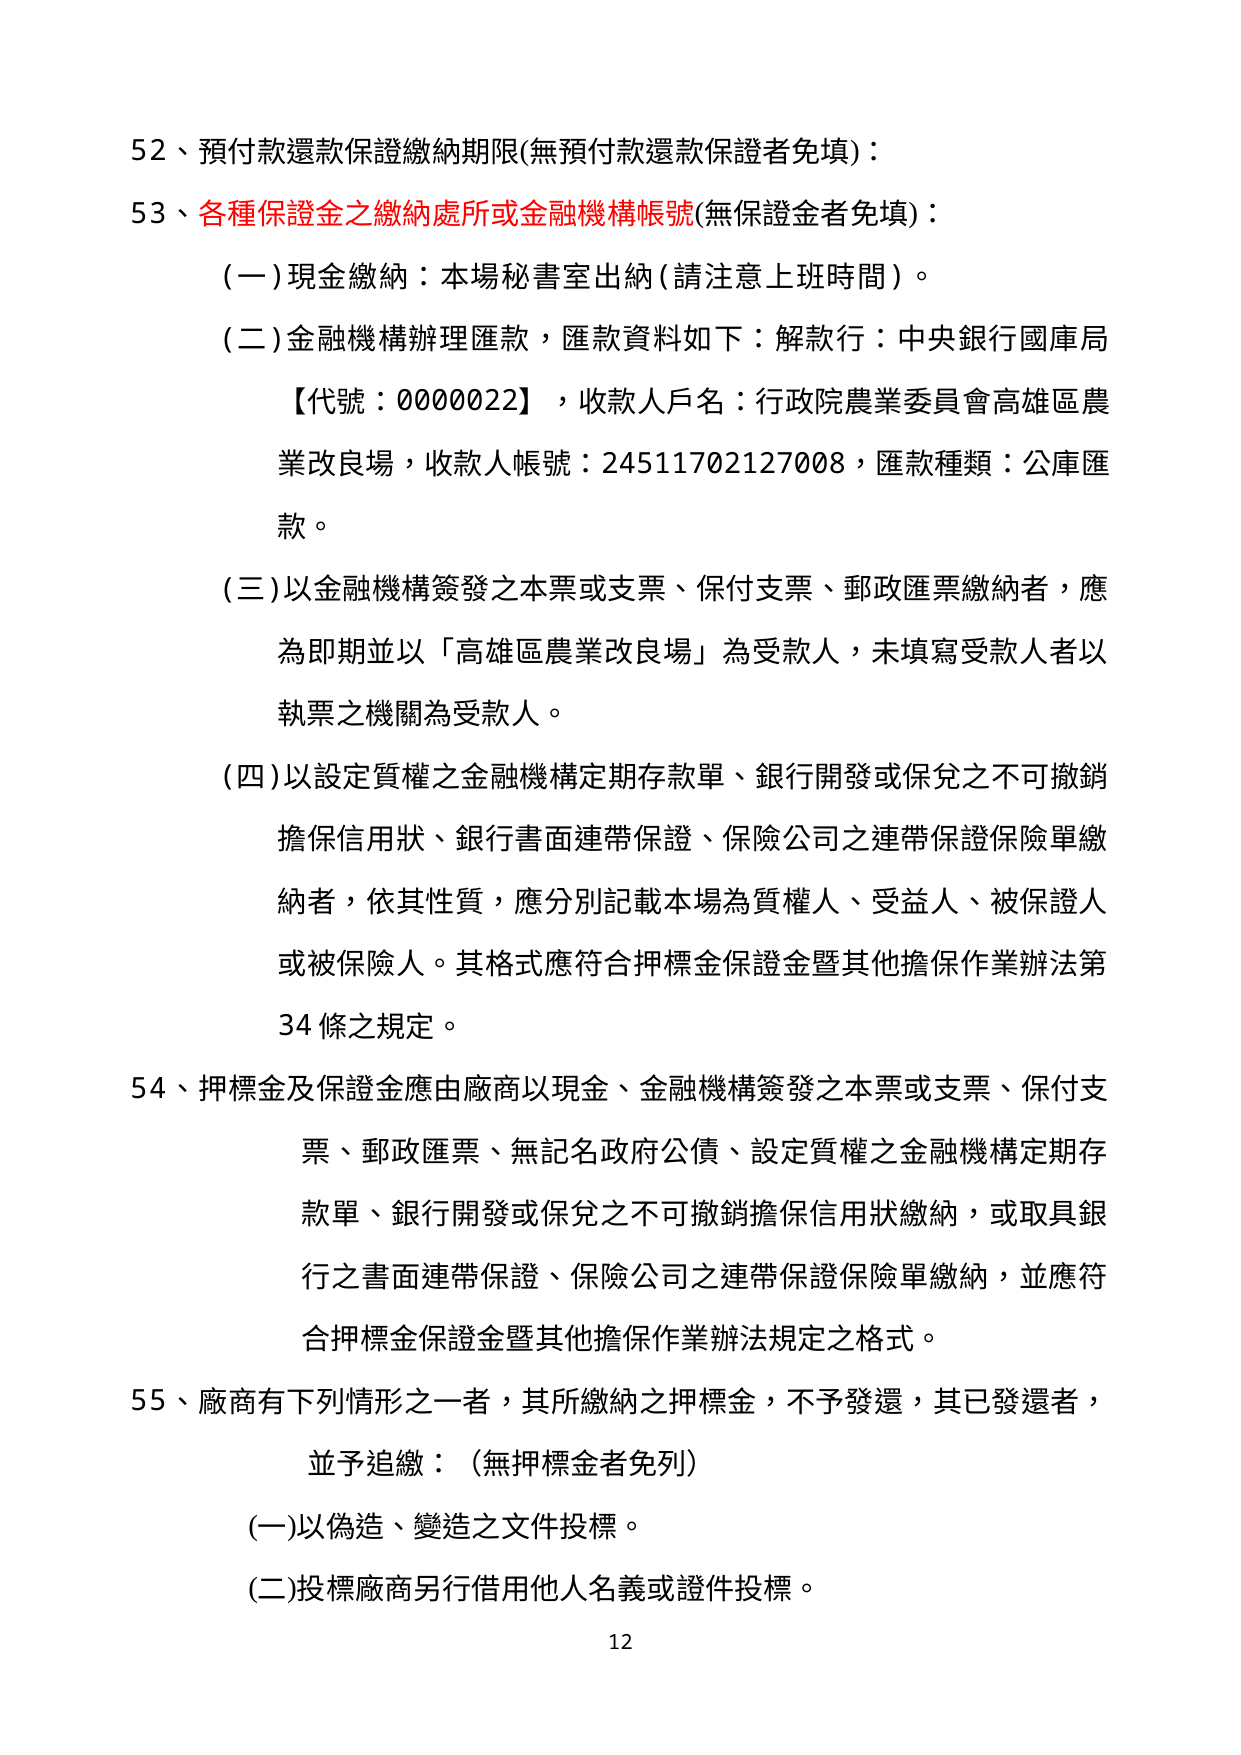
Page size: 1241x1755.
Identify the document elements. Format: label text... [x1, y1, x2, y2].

text (二)金融機構辦理匯款，匯款資料如下：解款行：中央銀行國庫局【代號：0000022】，收款人戶名：行政院農業委員會高雄區農業改良場，收款人帳號：24511702127008，匯款種類：公庫匯款。 [218, 295, 1110, 545]
text (一)以偽造、變造之文件投標。 [248, 1483, 1110, 1545]
text (一)現金繳納：本場秘書室出納(請注意上班時間)。 [218, 233, 1110, 295]
list 廠商有下列情形之一者，其所繳納之押標金，不予發還，其已發還者，並予追繳：（無押標金者免列） [130, 1358, 1110, 1483]
text (二)投標廠商另行借用他人名義或證件投標。 [248, 1545, 1110, 1608]
list 押標金及保證金應由廠商以現金、金融機構簽發之本票或支票、保付支票、郵政匯票、無記名政府公債、設定質權之金融機構定期存款單、銀行開發或保兌之不可撤銷擔保信用狀繳納，或取具銀行之書面連帶保證、保險公司之連帶保證保險單繳納，並應符合押標金保證金暨其他擔保作業辦法規定之格式。 [130, 1045, 1110, 1358]
list 各種保證金之繳納處所或金融機構帳號(無保證金者免填)： [130, 170, 1110, 233]
text (三)以金融機構簽發之本票或支票、保付支票、郵政匯票繳納者，應為即期並以「高雄區農業改良場」為受款人，未填寫受款人者以執票之機關為受款人。 [218, 545, 1110, 733]
list 預付款還款保證繳納期限(無預付款還款保證者免填)： [130, 108, 1110, 170]
text (四)以設定質權之金融機構定期存款單、銀行開發或保兌之不可撤銷擔保信用狀、銀行書面連帶保證、保險公司之連帶保證保險單繳納者，依其性質，應分別記載本場為質權人、受益人、被保證人或被保險人。其格式應符合押標金保證金暨其他擔保作業辦法第34條之規定。 [219, 733, 1110, 1045]
